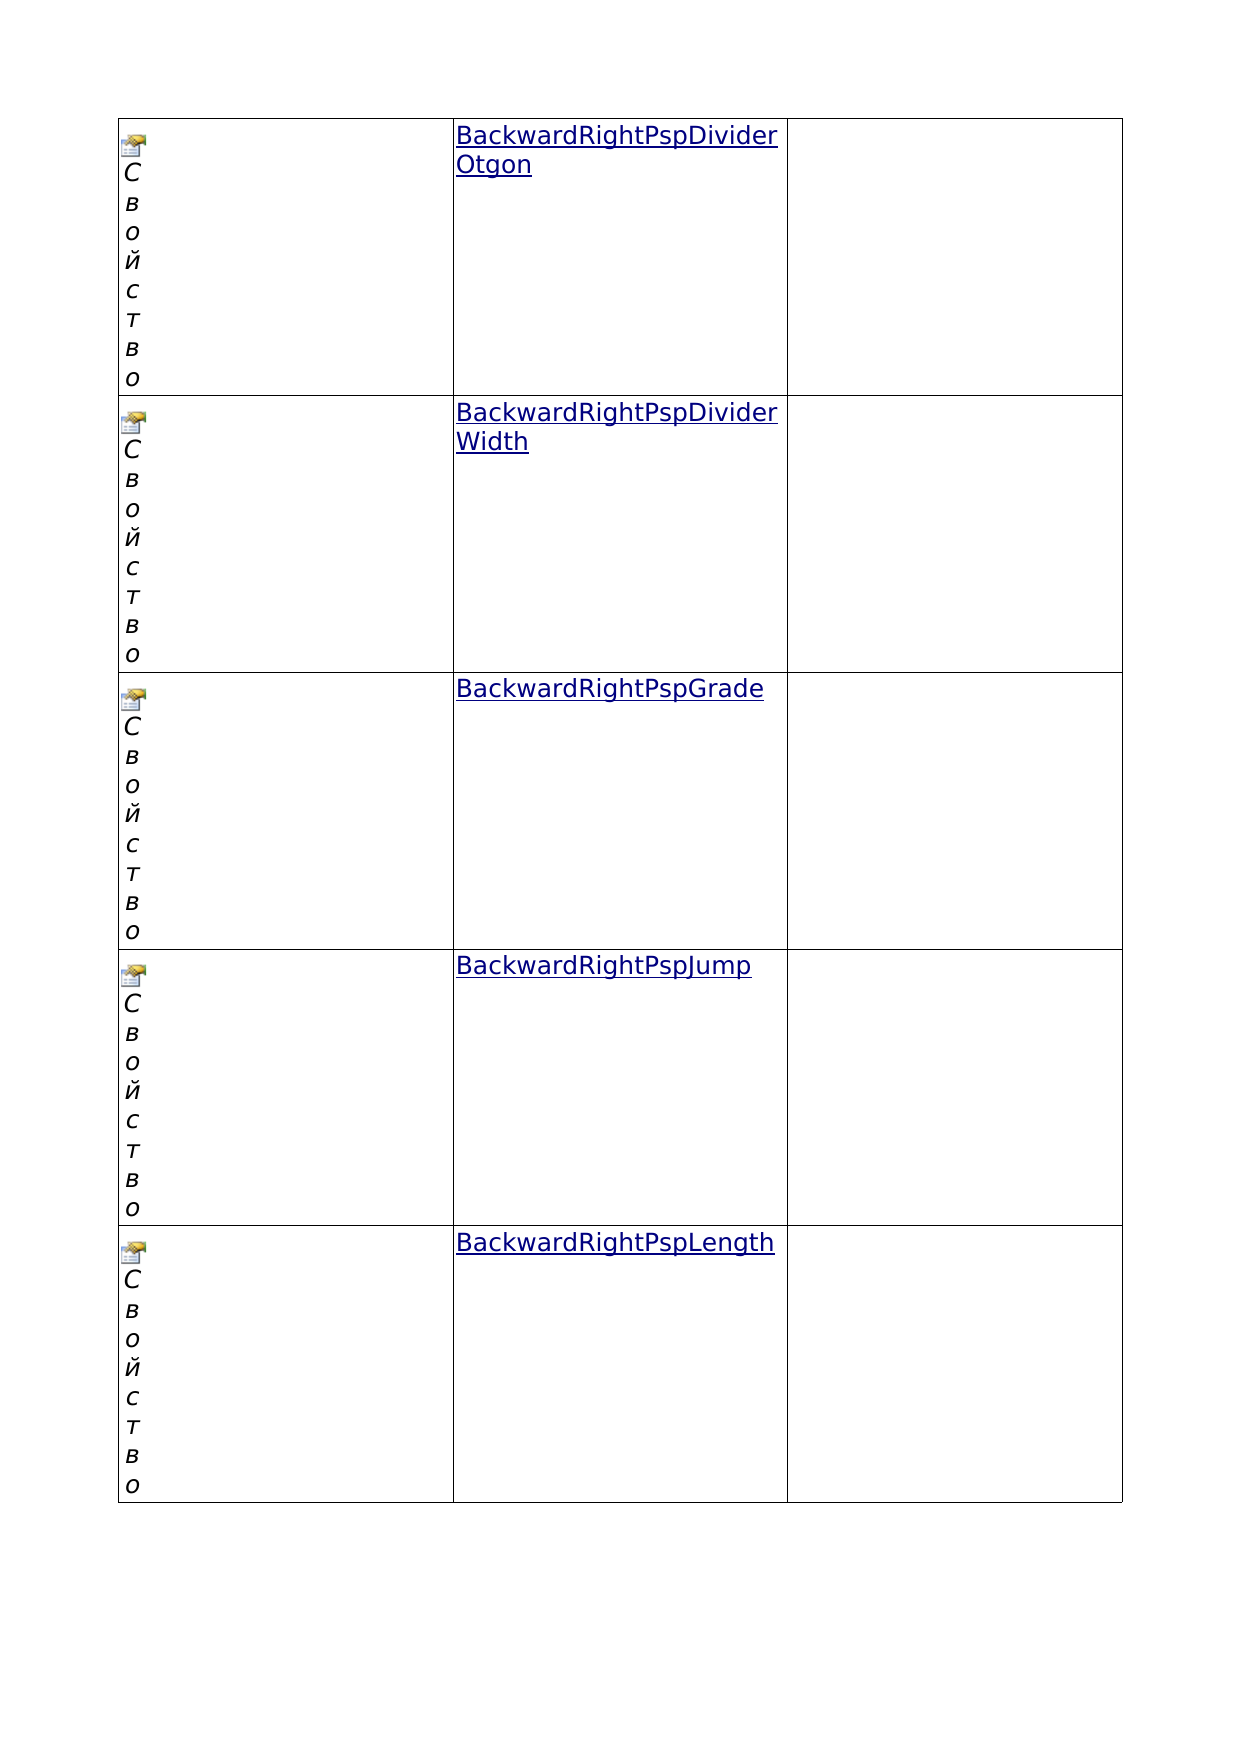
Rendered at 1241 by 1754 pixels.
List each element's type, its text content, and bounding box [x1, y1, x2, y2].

table_cell BackwardRightPspLength [454, 1226, 787, 1502]
table_cell [788, 396, 1122, 672]
table_cell [788, 950, 1122, 1225]
table_cell [119, 396, 453, 672]
table_cell BackwardRightPspGrade [454, 673, 787, 948]
table_cell [119, 673, 453, 948]
table_cell [788, 673, 1122, 948]
table_cell [119, 119, 453, 395]
table_cell BackwardRightPspJump [454, 950, 787, 1225]
picture [121, 410, 147, 436]
picture [121, 133, 147, 159]
table_cell [788, 119, 1122, 395]
picture [121, 963, 147, 989]
table_cell [788, 1226, 1122, 1502]
picture [121, 1240, 147, 1266]
table_cell [119, 1226, 453, 1502]
table_cell BackwardRightPspDividerOtgon [454, 119, 787, 395]
table_cell BackwardRightPspDividerWidth [454, 396, 787, 672]
table_cell [119, 950, 453, 1225]
picture [121, 687, 147, 713]
